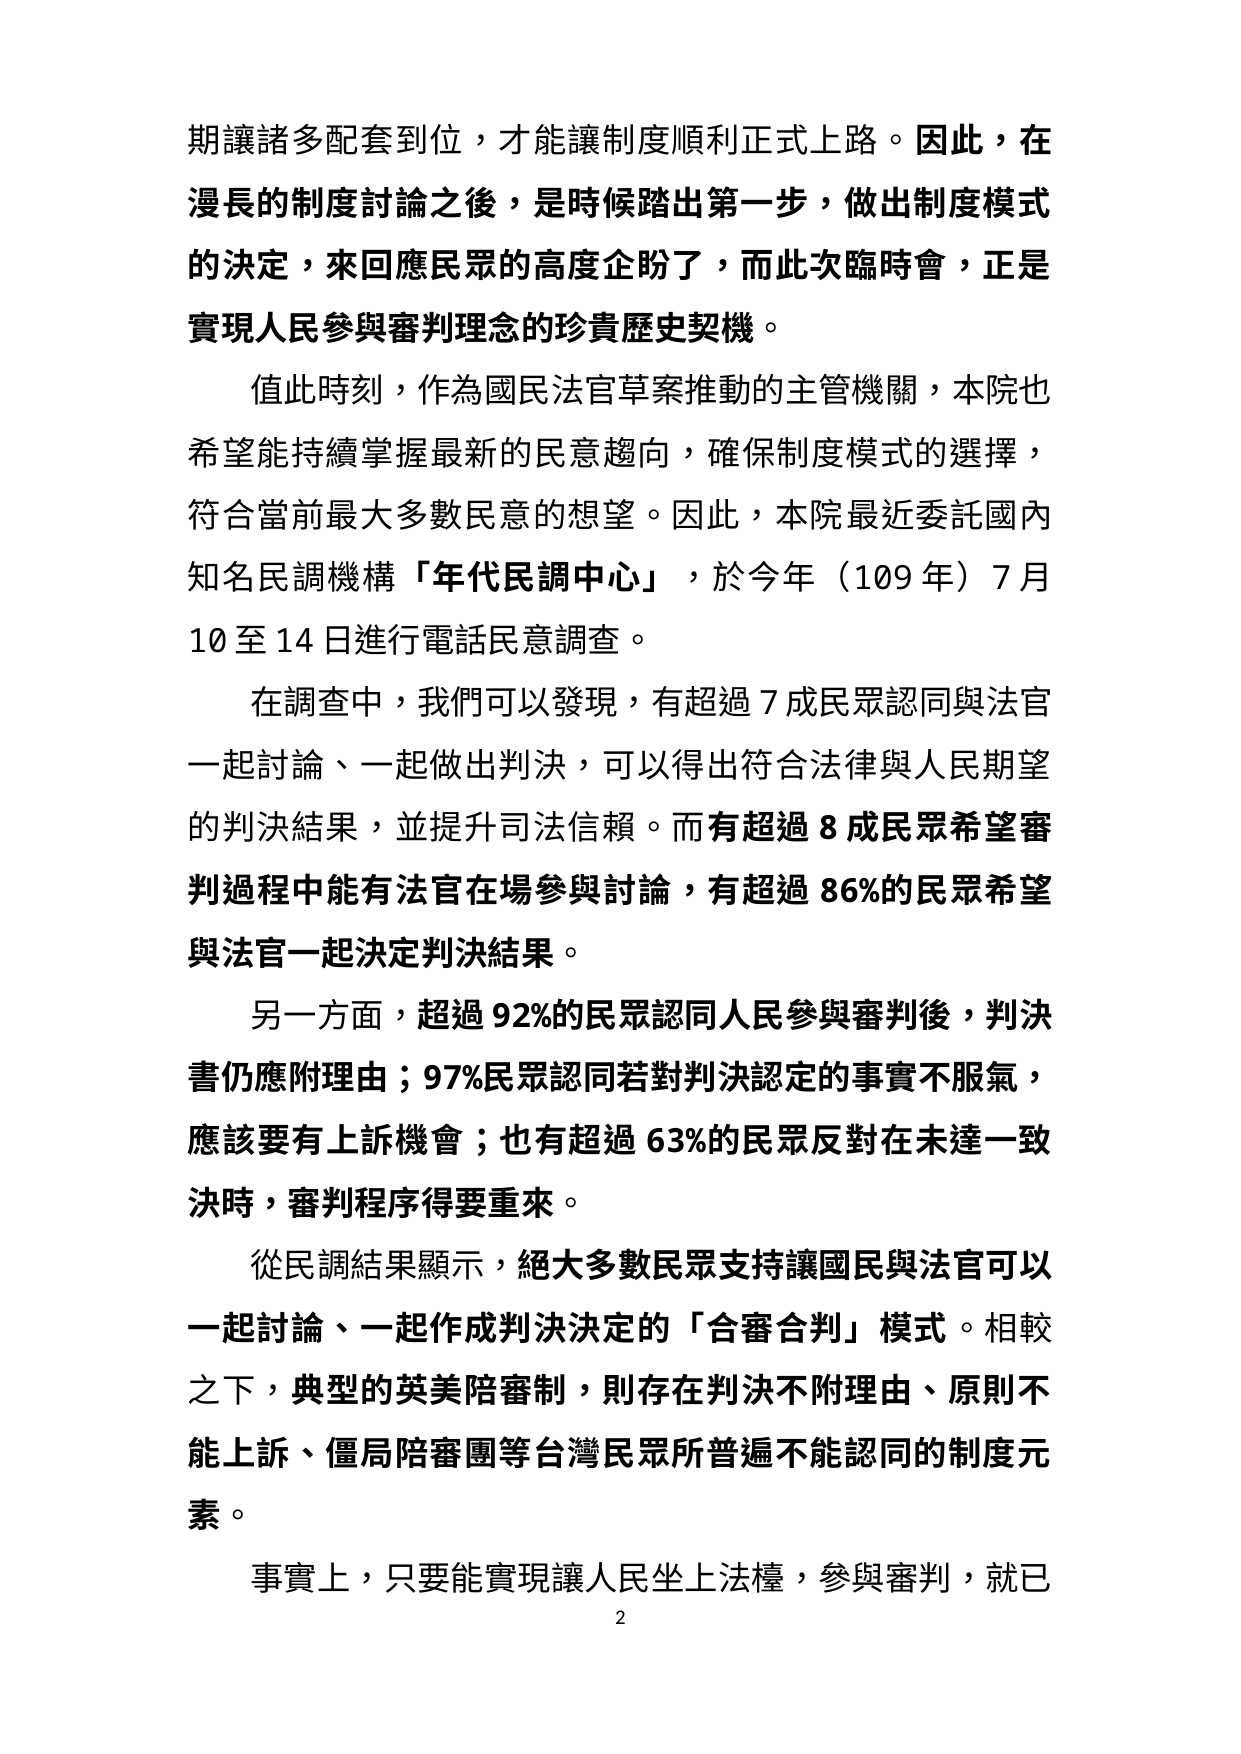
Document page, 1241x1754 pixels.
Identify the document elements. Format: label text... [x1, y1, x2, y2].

text 值此時刻，作為國民法官草案推動的主管機關，本院也希望能持續掌握最新的民意趨向，確保制度模式的選擇，符合當前最大多數民意的想望。因此，本院最近委託國內知名民調機構「年代民調中心」，於今年（109年）7月10至14日進行電話民意調查。 [187, 346, 1053, 659]
text 另一方面，超過92%的民眾認同人民參與審判後，判決書仍應附理由；97%民眾認同若對判決認定的事實不服氣，應該要有上訴機會；也有超過63%的民眾反對在未達一致決時，審判程序得要重來。 [187, 971, 1053, 1221]
text 事實上，只要能實現讓人民坐上法檯，參與審判，就已 [187, 1534, 1053, 1596]
text 在調查中，我們可以發現，有超過7成民眾認同與法官一起討論、一起做出判決，可以得出符合法律與人民期望的判決結果，並提升司法信賴。而有超過8成民眾希望審判過程中能有法官在場參與討論，有超過86%的民眾希望與法官一起決定判決結果。 [187, 659, 1053, 971]
text 從民調結果顯示，絕大多數民眾支持讓國民與法官可以一起討論、一起作成判決決定的「合審合判」模式。相較之下，典型的英美陪審制，則存在判決不附理由、原則不能上訴、僵局陪審團等台灣民眾所普遍不能認同的制度元素。 [187, 1221, 1053, 1534]
text 所以，雖然有人認為，不宜在這次臨時會急於通過立法，但這樣的說法，忽略了30餘年來，人民對於參與審判的籲求未曾停歇，甚至益發強烈，且這項議題已歷經了多年的溝通討論。此外，縱然法案通過，還須預留2年半的準備期讓諸多配套到位，才能讓制度順利正式上路。因此，在漫長的制度討論之後，是時候踏出第一步，做出制度模式的決定，來回應民眾的高度企盼了，而此次臨時會，正是實現人民參與審判理念的珍貴歷史契機。 [187, 96, 1053, 346]
